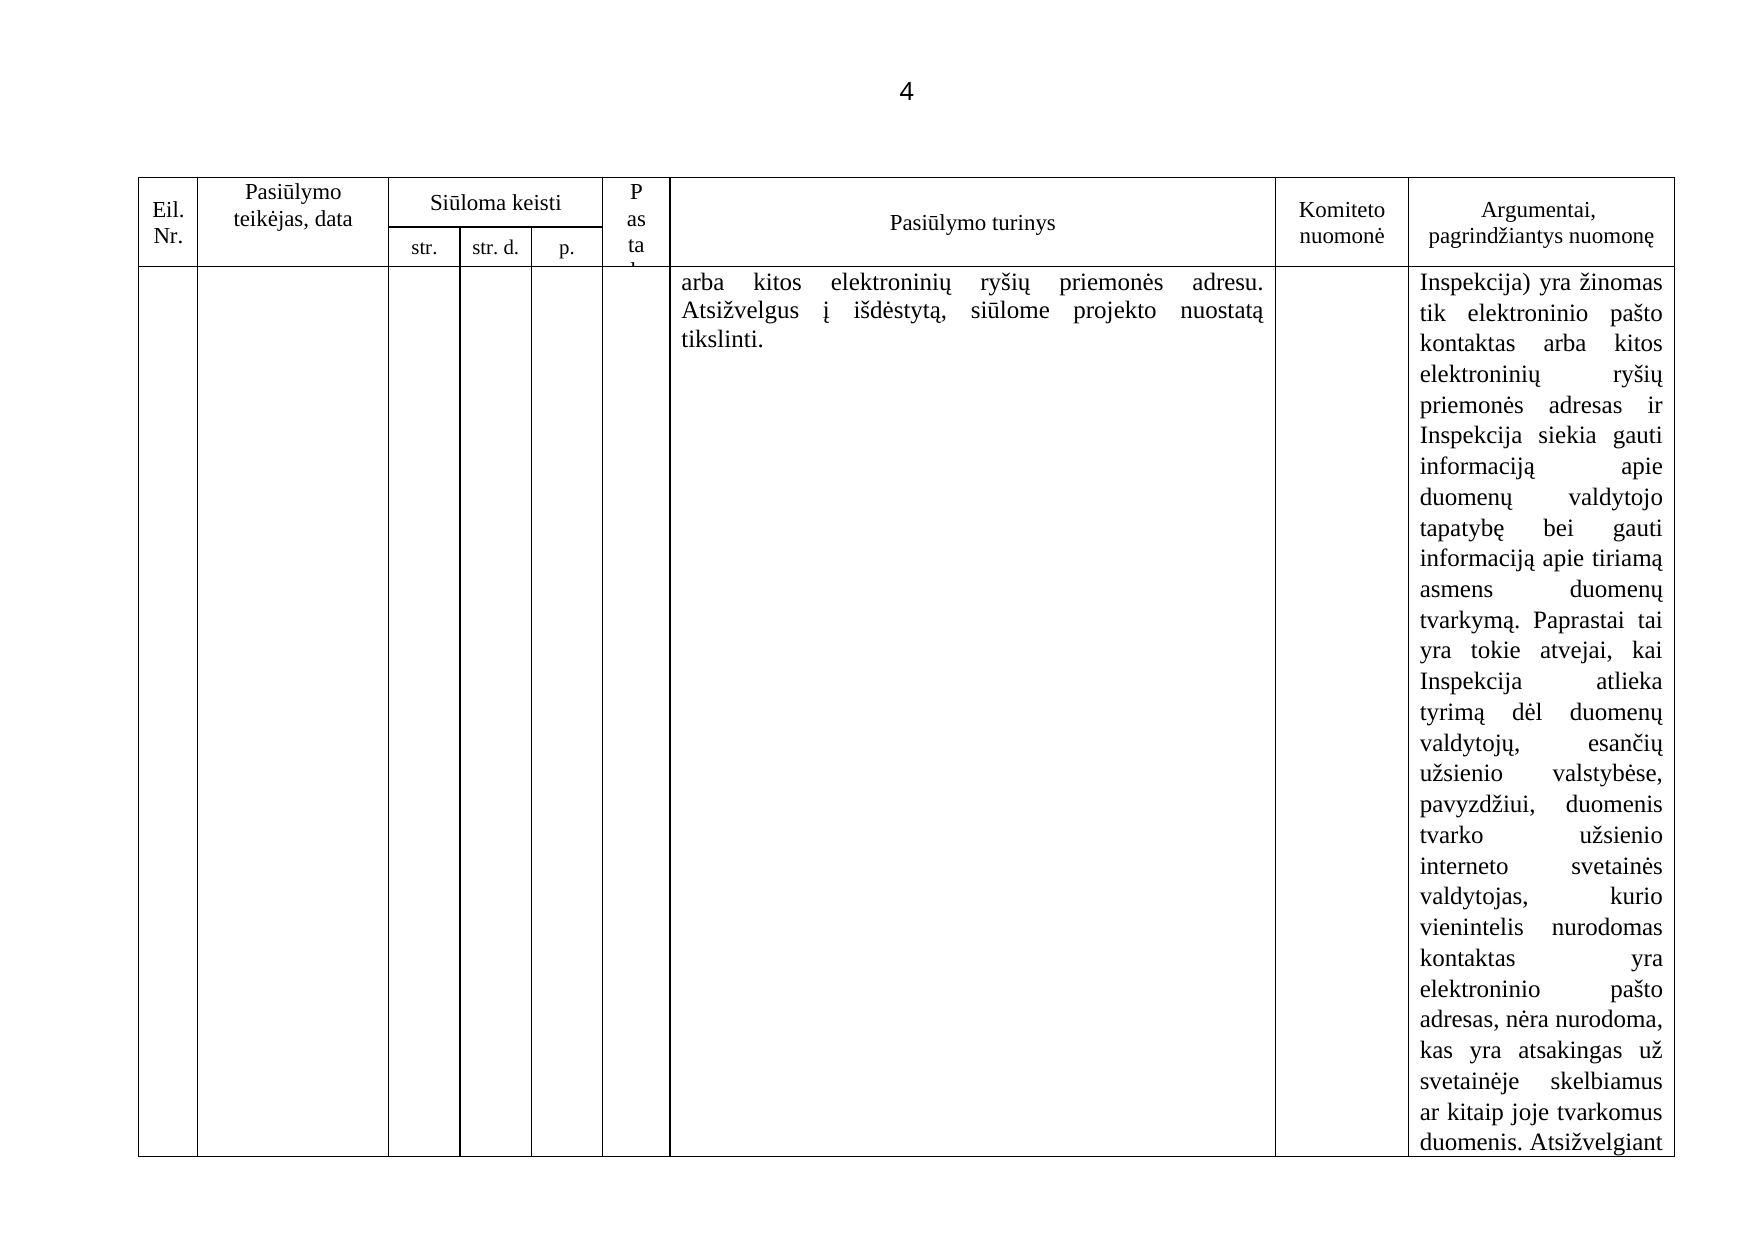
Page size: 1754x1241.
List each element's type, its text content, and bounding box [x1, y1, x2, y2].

table_cell Inspekcija) yra žinomas tik elektroninio pašto kontaktas arba kitos elektroninių ryšių priemonės adresas ir Inspekcija siekia gauti informaciją apie duomenų valdytojo tapatybę bei gauti informaciją apie tiriamą asmens duomenų tvarkymą. Paprastai tai yra tokie atvejai, kai Inspekcija atlieka tyrimą dėl duomenų valdytojų, esančių užsienio valstybėse, pavyzdžiui, duomenis tvarko užsienio interneto svetainės valdytojas, kurio vienintelis nurodomas kontaktas yra elektroninio pašto adresas, nėra nurodoma, kas yra atsakingas už svetainėje skelbiamus ar kitaip joje tvarkomus duomenis. Atsižvelgiant [1409, 267, 1674, 1156]
table_cell [532, 267, 602, 1156]
table_header Pastabos [603, 178, 669, 266]
table_header Argumentai, pagrindžiantys nuomonę [1409, 178, 1674, 266]
table_cell [461, 267, 531, 1156]
table_cell [603, 267, 669, 1156]
table_cell [1276, 267, 1408, 1156]
table_cell str. [389, 228, 459, 266]
table_header Pasiūlymo turinys [671, 178, 1275, 266]
table_header Pasiūlymo teikėjas, data [198, 178, 388, 266]
table_cell p. [532, 228, 602, 266]
table_cell arba kitos elektroninių ryšių priemonės adresu. Atsižvelgus į išdėstytą, siūlome projekto nuostatą tikslinti. [671, 267, 1275, 1156]
table_cell [389, 267, 459, 1156]
table_cell str. d. [461, 228, 531, 266]
table_cell [198, 267, 388, 1156]
table_header Komiteto nuomonė [1276, 178, 1408, 266]
table_header Siūloma keisti [389, 178, 602, 226]
table_cell [139, 267, 197, 1156]
table_header Eil. Nr. [139, 178, 197, 266]
